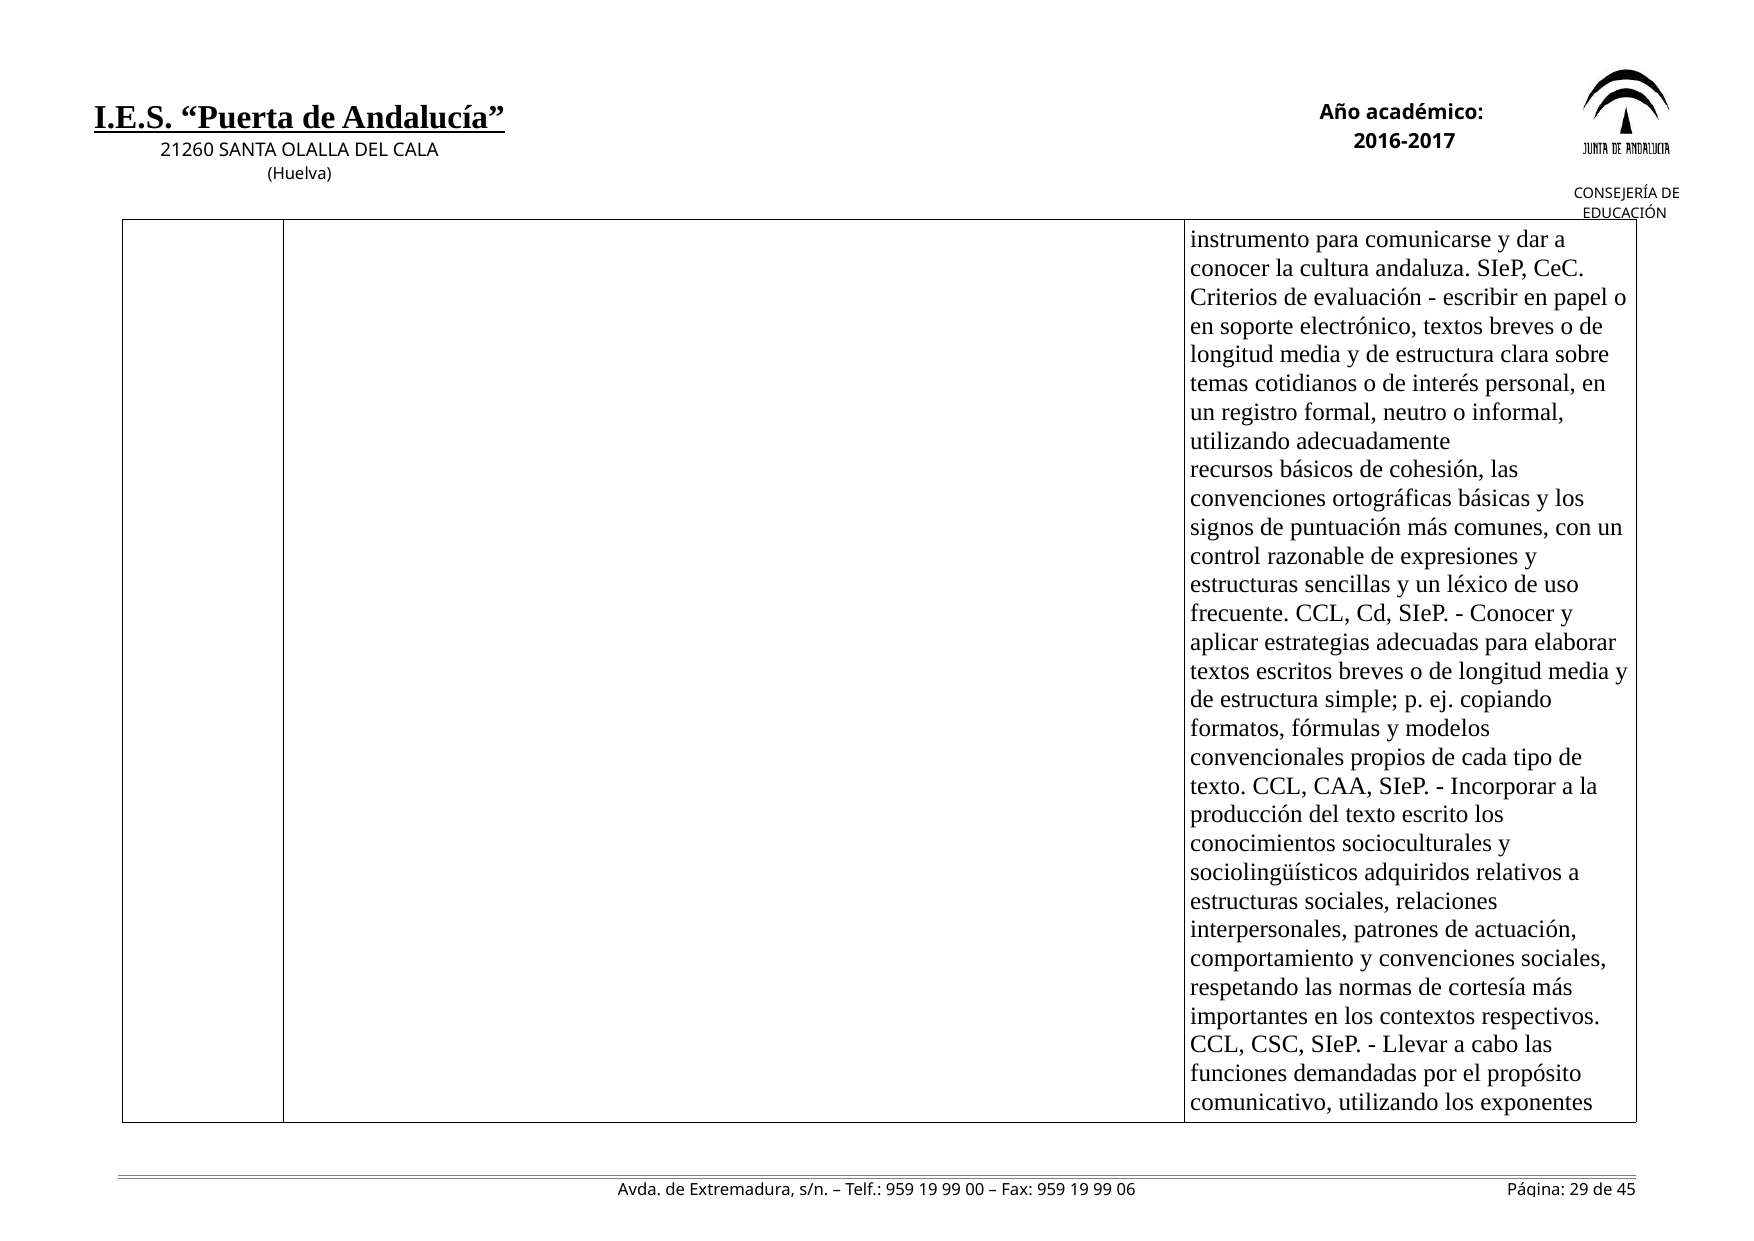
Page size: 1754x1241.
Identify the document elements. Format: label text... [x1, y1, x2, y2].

picture [1582, 69, 1671, 154]
table_cell instrumento para comunicarse y dar a conocer la cultura andaluza. SIeP, CeC. Criterios de evaluación - escribir en papel o en soporte electrónico, textos breves o de longitud media y de estructura clara sobre temas cotidianos o de interés personal, en un registro formal, neutro o informal, utilizando adecuadamente recursos básicos de cohesión, las convenciones ortográficas básicas y los signos de puntuación más comunes, con un control razonable de expresiones y estructuras sencillas y un léxico de uso frecuente. CCL, Cd, SIeP. - Conocer y aplicar estrategias adecuadas para elaborar textos escritos breves o de longitud media y de estructura simple; p. ej. copiando formatos, fórmulas y modelos convencionales propios de cada tipo de texto. CCL, CAA, SIeP. - Incorporar a la producción del texto escrito los conocimientos socioculturales y sociolingüísticos adquiridos relativos a estructuras sociales, relaciones interpersonales, patrones de actuación, comportamiento y convenciones sociales, respetando las normas de cortesía más importantes en los contextos respectivos. CCL, CSC, SIeP. - Llevar a cabo las funciones demandadas por el propósito comunicativo, utilizando los exponentes [1185, 220, 1636, 1122]
table_cell [284, 220, 1184, 1122]
table_cell [123, 220, 283, 1122]
